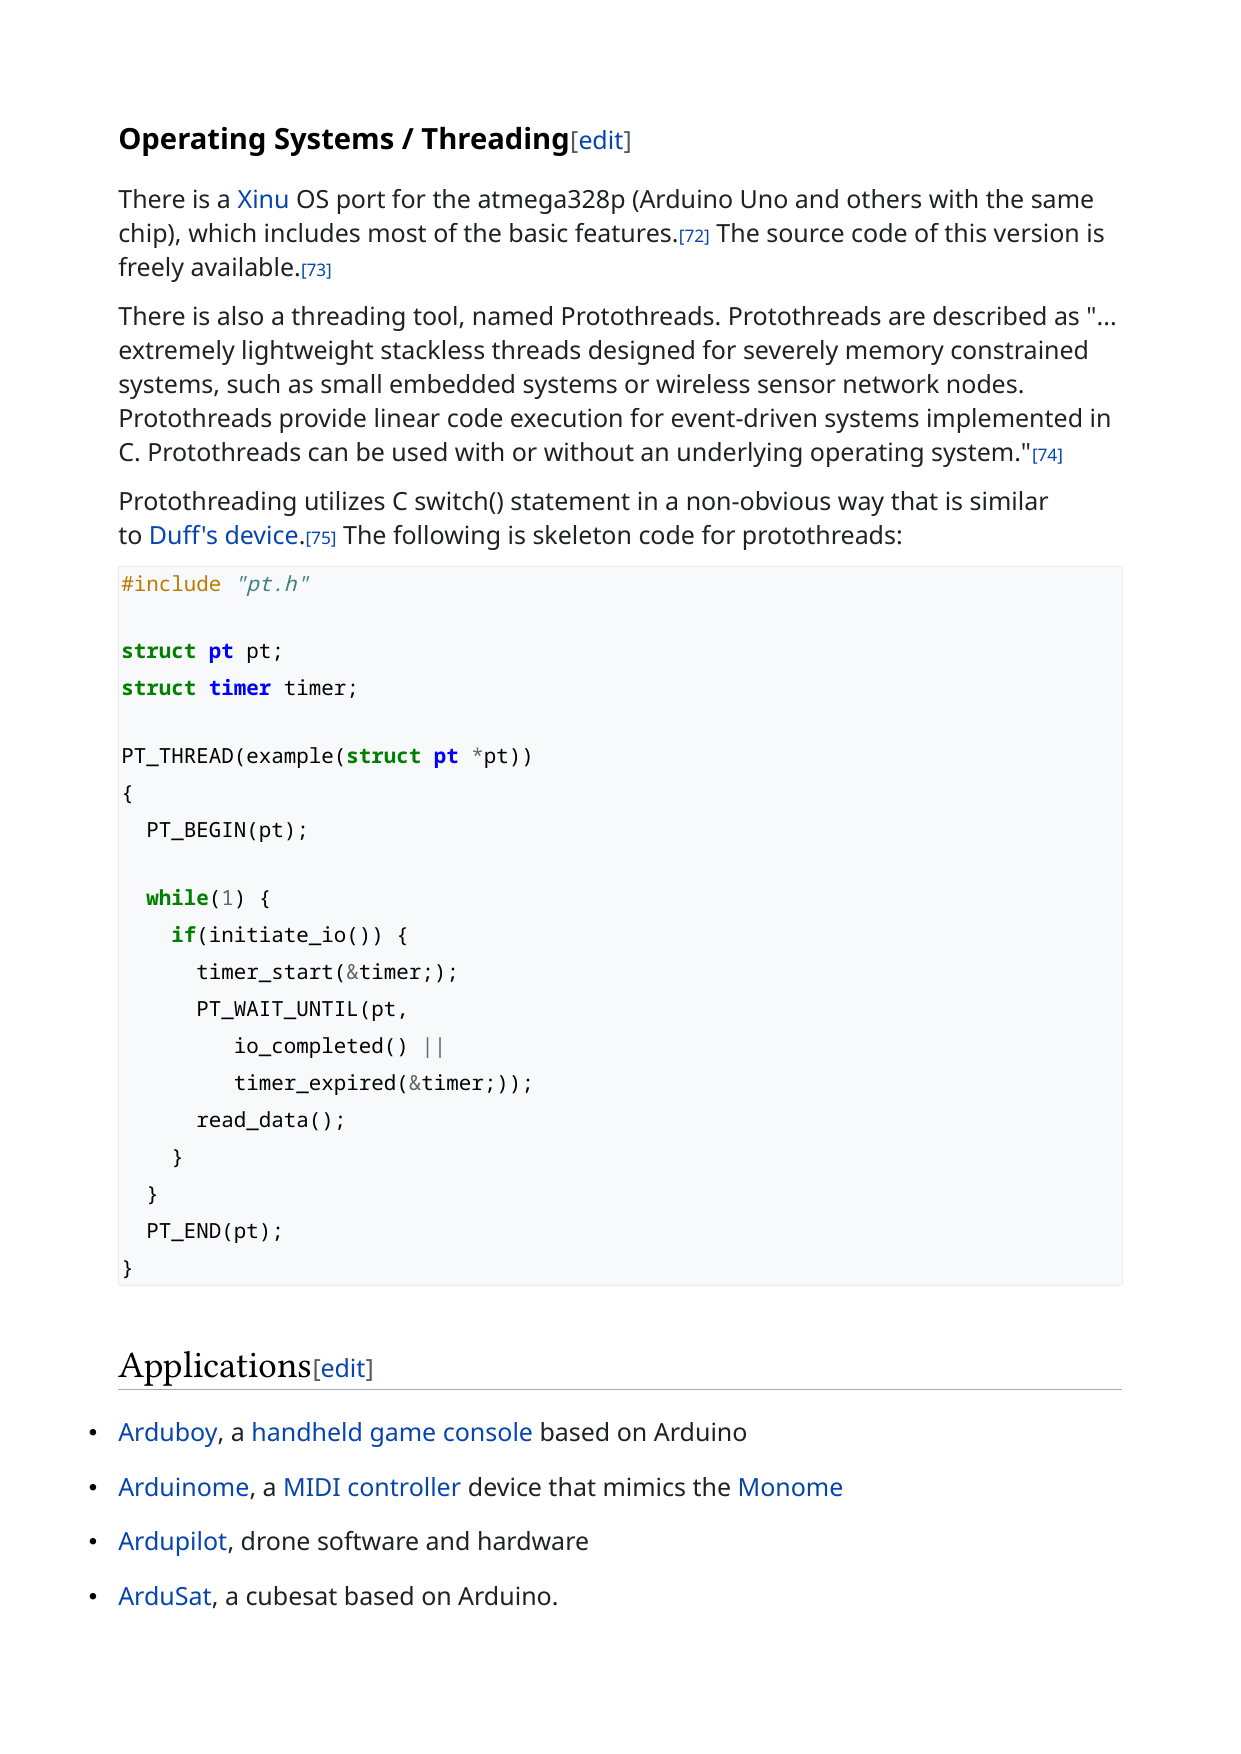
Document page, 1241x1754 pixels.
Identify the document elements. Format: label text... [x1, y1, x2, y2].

text Protothreading utilizes C switch() statement in a non-obvious way that is similar to Duff's device.[75] The following is skeleton code for protothreads: [118, 483, 1122, 551]
text PT_THREAD(example(struct pt *pt)) [119, 738, 1122, 769]
list ArduSat, a cubesat based on Arduino. [118, 1578, 1122, 1612]
subtitle Operating Systems / Threading[edit] [118, 118, 1122, 158]
text while(1) { [119, 879, 1122, 911]
text #include "pt.h" [119, 567, 1122, 597]
text struct pt pt; [119, 633, 1122, 665]
text { [119, 775, 1122, 806]
subtitle Applications[edit] [118, 1344, 1122, 1389]
text read_data(); [119, 1102, 1122, 1134]
text timer_start(&timer;); [119, 954, 1122, 985]
text PT_WAIT_UNTIL(pt, [119, 991, 1122, 1022]
list Arduinome, a MIDI controller device that mimics the Monome [118, 1469, 1122, 1503]
text There is also a threading tool, named Protothreads. Protothreads are described as "... extremely lightweight stackless threads designed for severely memory constrained systems, such as small embedded systems or wireless sensor network nodes. Protothreads provide linear code execution for event-driven systems implemented in C. Protothreads can be used with or without an underlying operating system."[74] [118, 298, 1122, 469]
list Arduboy, a handheld game console based on Arduino [118, 1415, 1122, 1449]
text io_completed() || [119, 1028, 1122, 1059]
text PT_BEGIN(pt); [119, 812, 1122, 843]
text } [119, 1250, 1122, 1285]
text PT_END(pt); [119, 1213, 1122, 1245]
text } [119, 1139, 1122, 1171]
list Ardupilot, drone software and hardware [118, 1524, 1122, 1558]
text There is a Xinu OS port for the atmega328p (Arduino Uno and others with the same chip), which includes most of the basic features.[72] The source code of this version is freely available.[73] [118, 182, 1122, 284]
text if(initiate_io()) { [119, 917, 1122, 948]
text timer_expired(&timer;)); [119, 1065, 1122, 1097]
text struct timer timer; [119, 670, 1122, 702]
text } [119, 1176, 1122, 1208]
